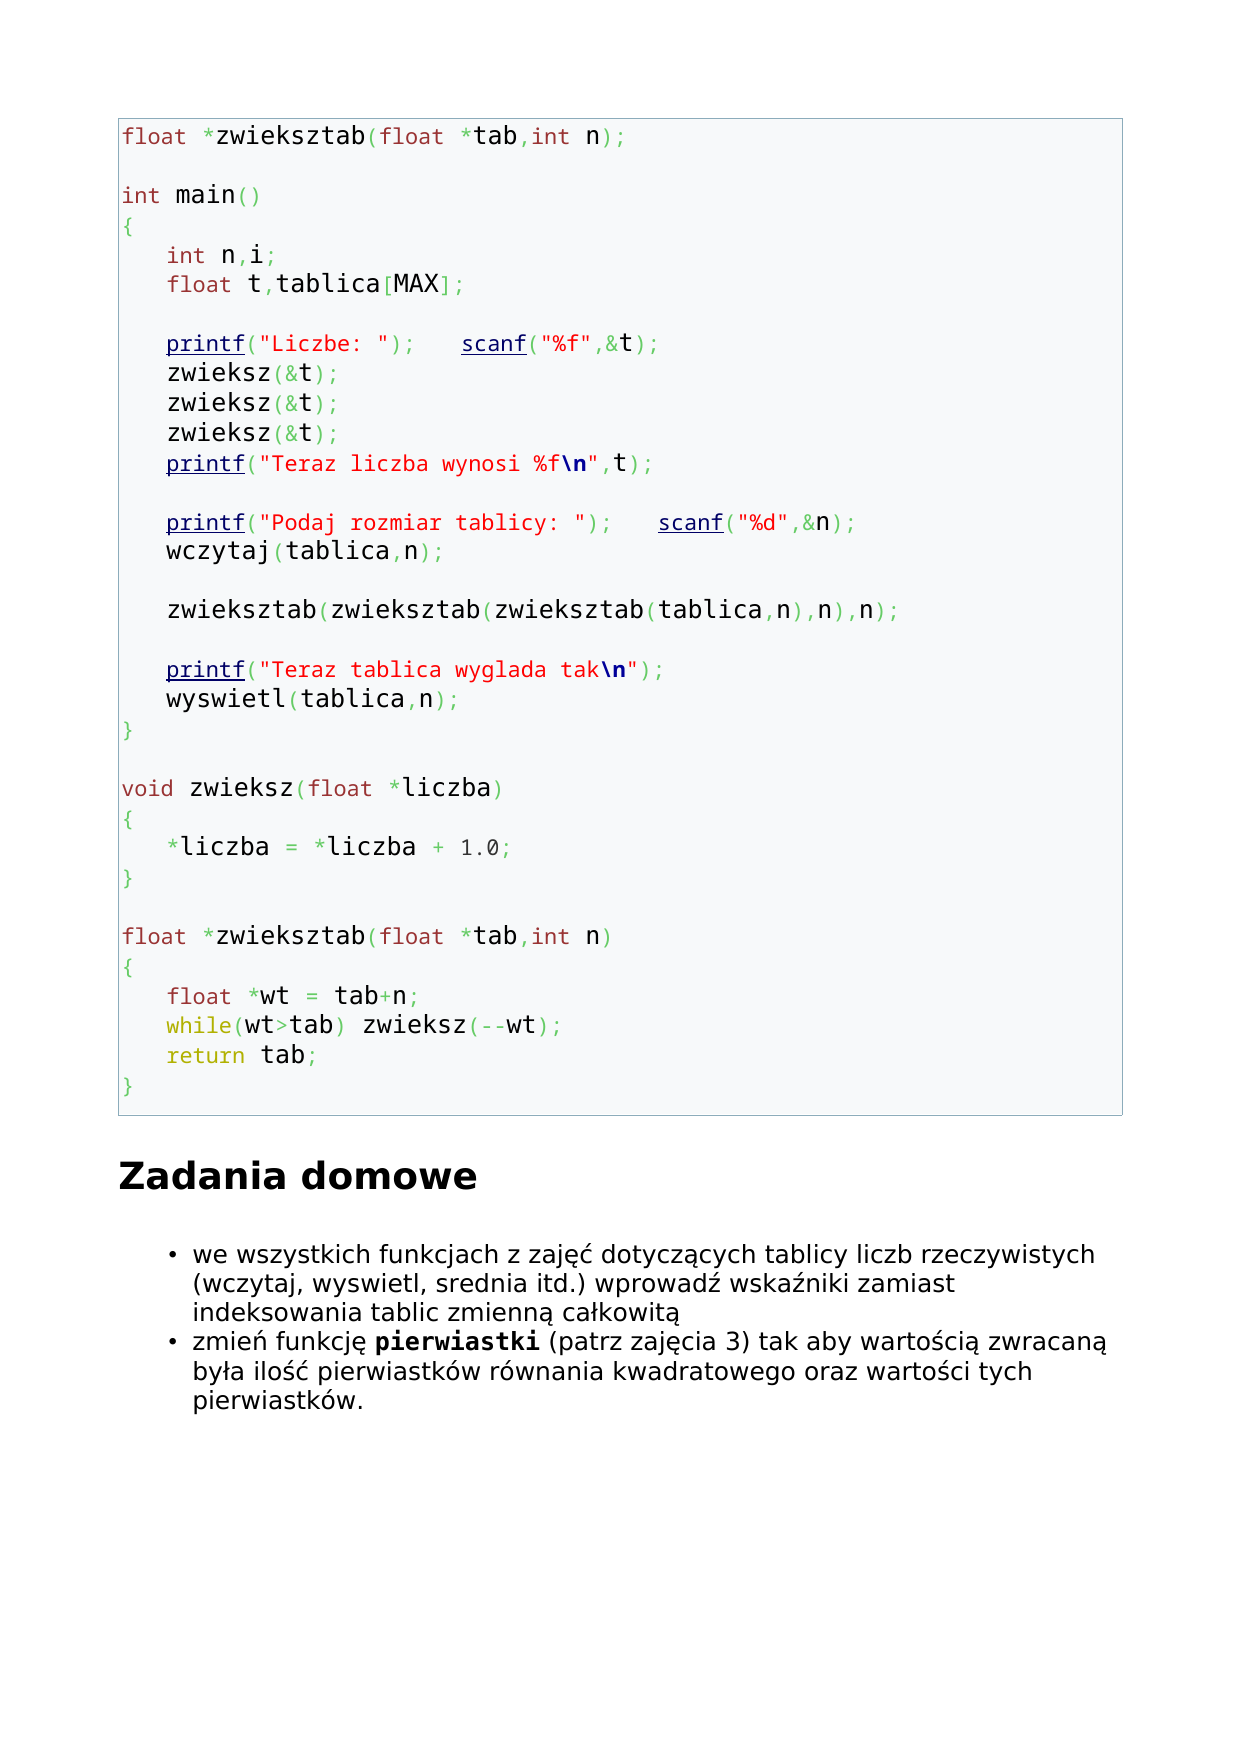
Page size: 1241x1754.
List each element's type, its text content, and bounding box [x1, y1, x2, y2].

table_header float *zwieksztab(float *tab,int n); int main() { int n,i; float t,tablica[MAX]; printf("Liczbe: "); scanf("%f",&t); zwieksz(&t); zwieksz(&t); zwieksz(&t); printf("Teraz liczba wynosi %f\n",t); printf("Podaj rozmiar tablicy: "); scanf("%d",&n); wczytaj(tablica,n); zwieksztab(zwieksztab(zwieksztab(tablica,n),n),n); printf("Teraz tablica wyglada tak\n"); wyswietl(tablica,n); } void zwieksz(float *liczba) { *liczba = *liczba + 1.0; } float *zwieksztab(float *tab,int n) { float *wt = tab+n; while(wt>tab) zwieksz(--wt); return tab; } [119, 119, 1122, 1114]
subtitle Zadania domowe [118, 1154, 1122, 1198]
list zmień funkcję pierwiastki (patrz zajęcia 3) tak aby wartością zwracaną była ilość pierwiastków równania kwadratowego oraz wartości tych pierwiastków. [177, 1328, 1122, 1415]
list we wszystkich funkcjach z zajęć dotyczących tablicy liczb rzeczywistych (wczytaj, wyswietl, srednia itd.) wprowadź wskaźniki zamiast indeksowania tablic zmienną całkowitą [177, 1240, 1122, 1328]
